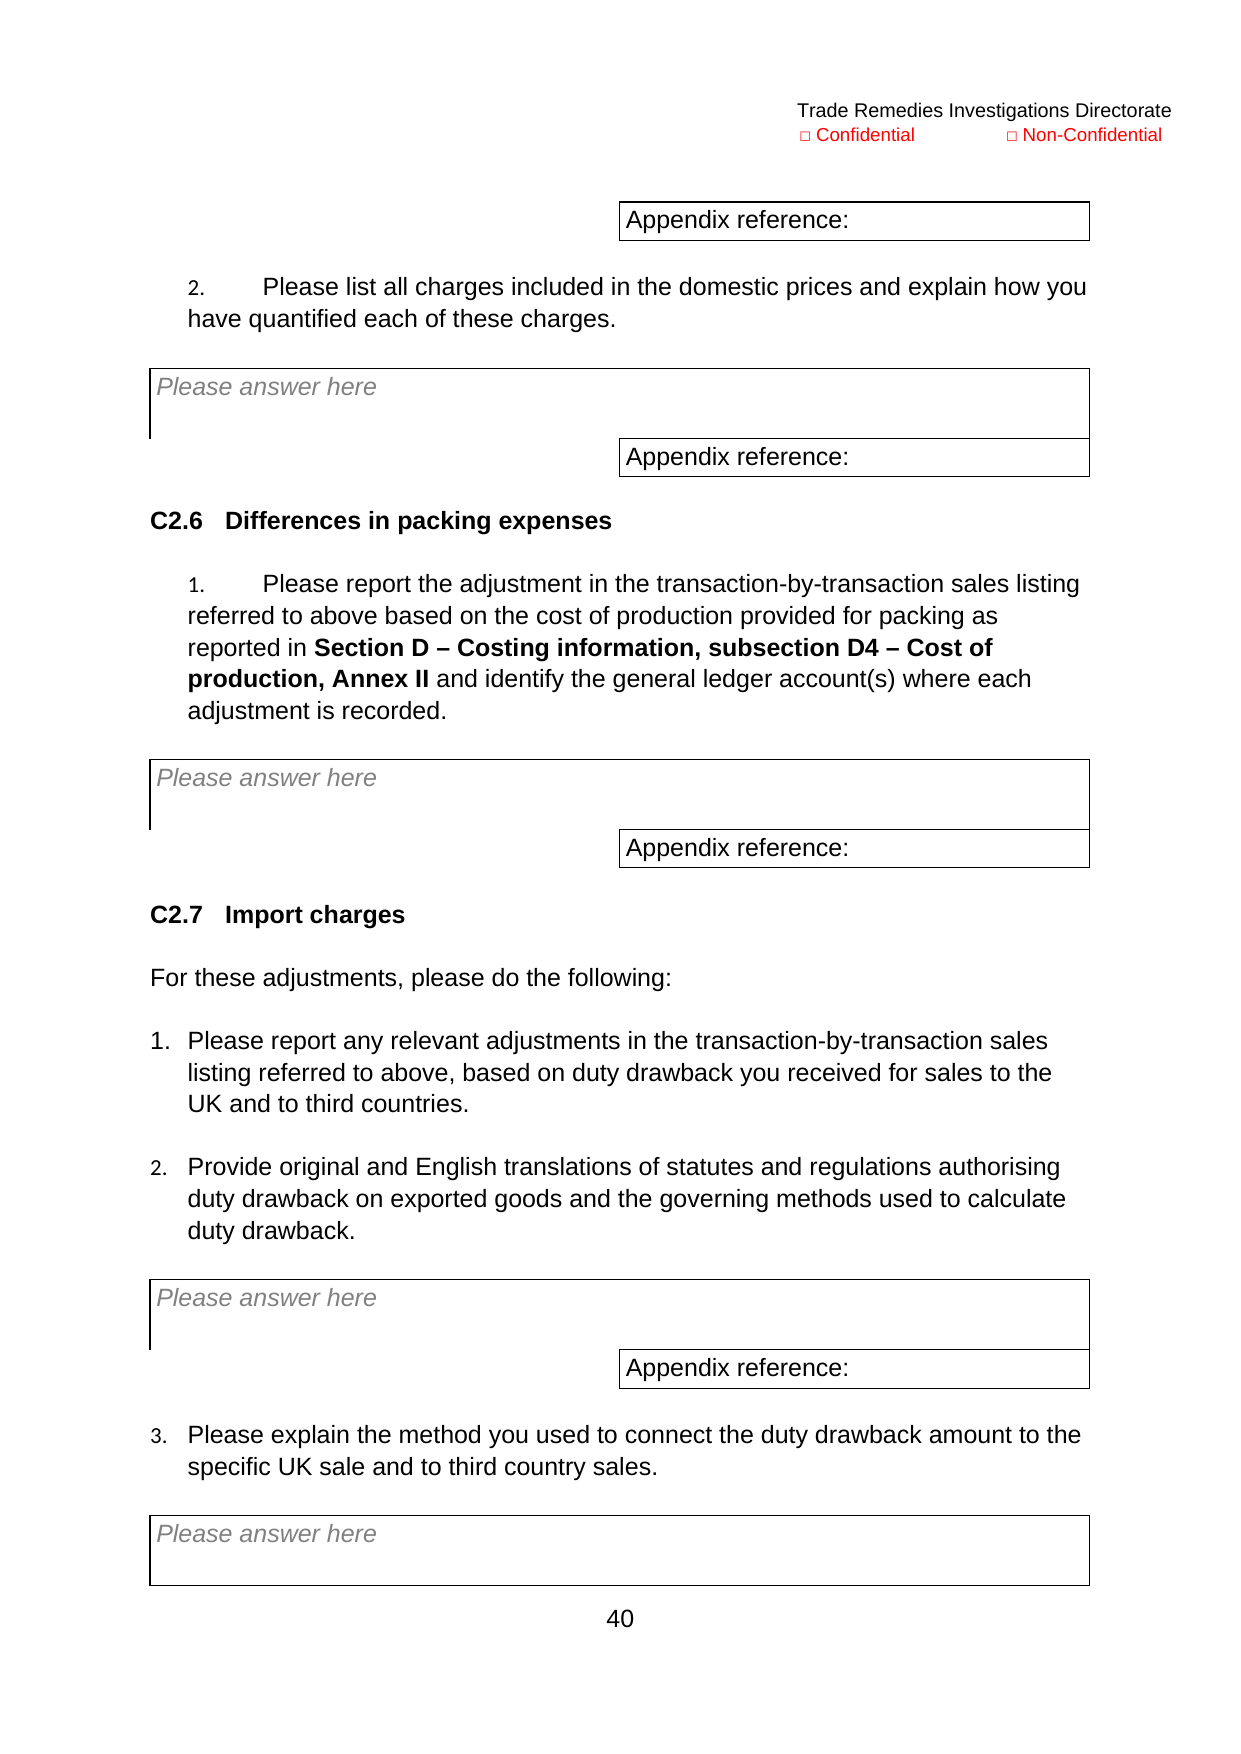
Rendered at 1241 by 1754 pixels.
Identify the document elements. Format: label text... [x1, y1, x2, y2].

subtitle C2.6 Differences in packing expenses [150, 506, 1090, 535]
table_header Please answer here [151, 369, 1089, 437]
table_cell Appendix reference: [620, 830, 1089, 867]
table_cell [150, 439, 619, 476]
table_cell Appendix reference: [620, 439, 1089, 476]
text For these adjustments, please do the following: [150, 963, 1090, 992]
table_cell [150, 203, 619, 240]
list Please list all charges included in the domestic prices and explain how you have quantified each of these charges. [187, 272, 1090, 333]
subtitle C2.7 Import charges [150, 900, 1090, 929]
list Please explain the method you used to connect the duty drawback amount to the specific UK sale and to third country sales. [150, 1420, 1090, 1481]
table_cell Appendix reference: [620, 203, 1089, 240]
list Provide original and English translations of statutes and regulations authorising duty drawback on exported goods and the governing methods used to calculate duty drawback. [150, 1152, 1090, 1245]
table_header Please answer here [151, 1516, 1089, 1585]
table_cell Appendix reference: [620, 1350, 1089, 1387]
list Please report any relevant adjustments in the transaction-by-transaction sales listing referred to above, based on duty drawback you received for sales to the UK and to third countries. [150, 1026, 1090, 1118]
table_cell [150, 1350, 619, 1387]
list Please report the adjustment in the transaction-by-transaction sales listing referred to above based on the cost of production provided for packing as reported in Section D – Costing information, subsection D4 – Cost of production, Annex II and identify the general ledger account(s) where each adjustment is recorded. [187, 569, 1090, 724]
table_header Please answer here [151, 760, 1089, 829]
table_header Please answer here [151, 1280, 1089, 1349]
table_cell [150, 830, 619, 867]
